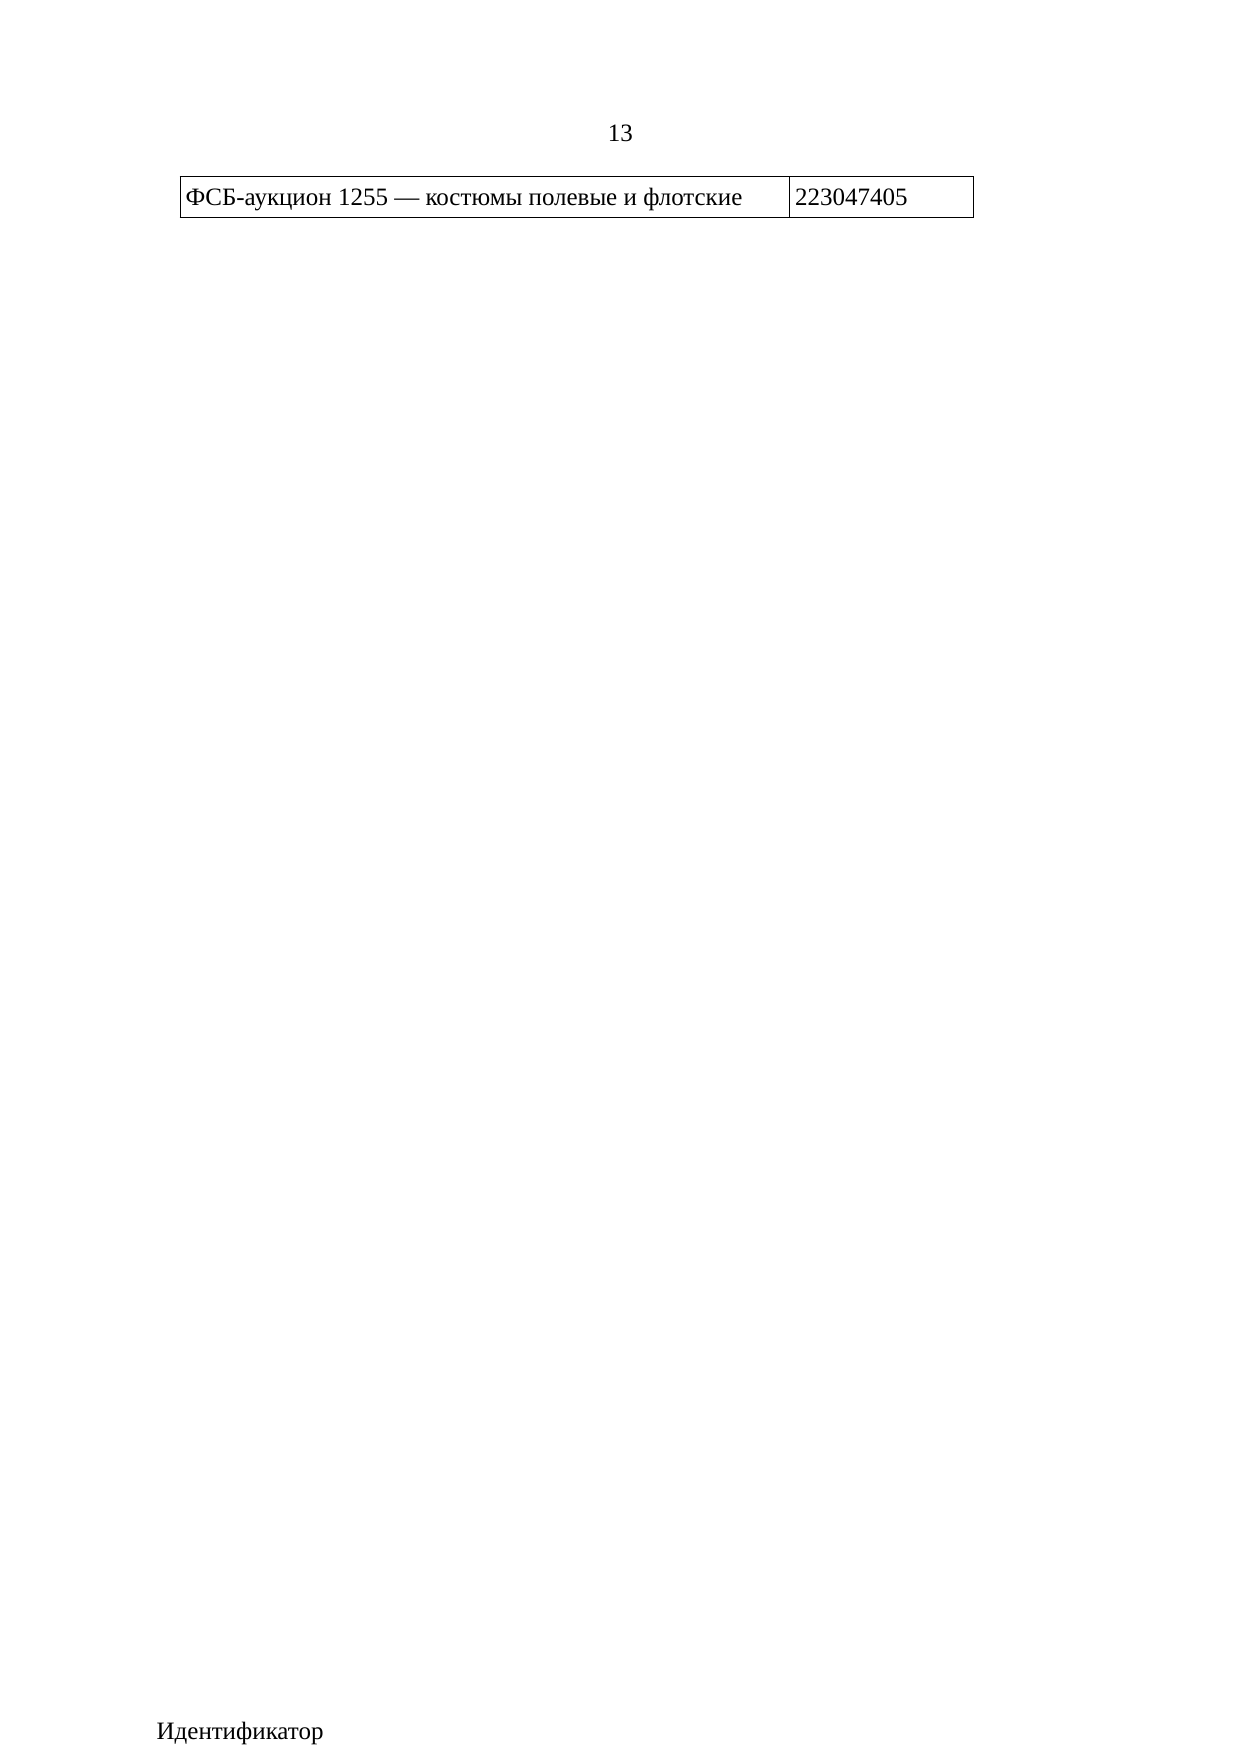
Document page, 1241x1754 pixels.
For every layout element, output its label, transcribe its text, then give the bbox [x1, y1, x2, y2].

table_header 223047405 [790, 177, 973, 217]
table_header ФСБ-аукцион 1255 — костюмы полевые и флотские [181, 177, 789, 217]
